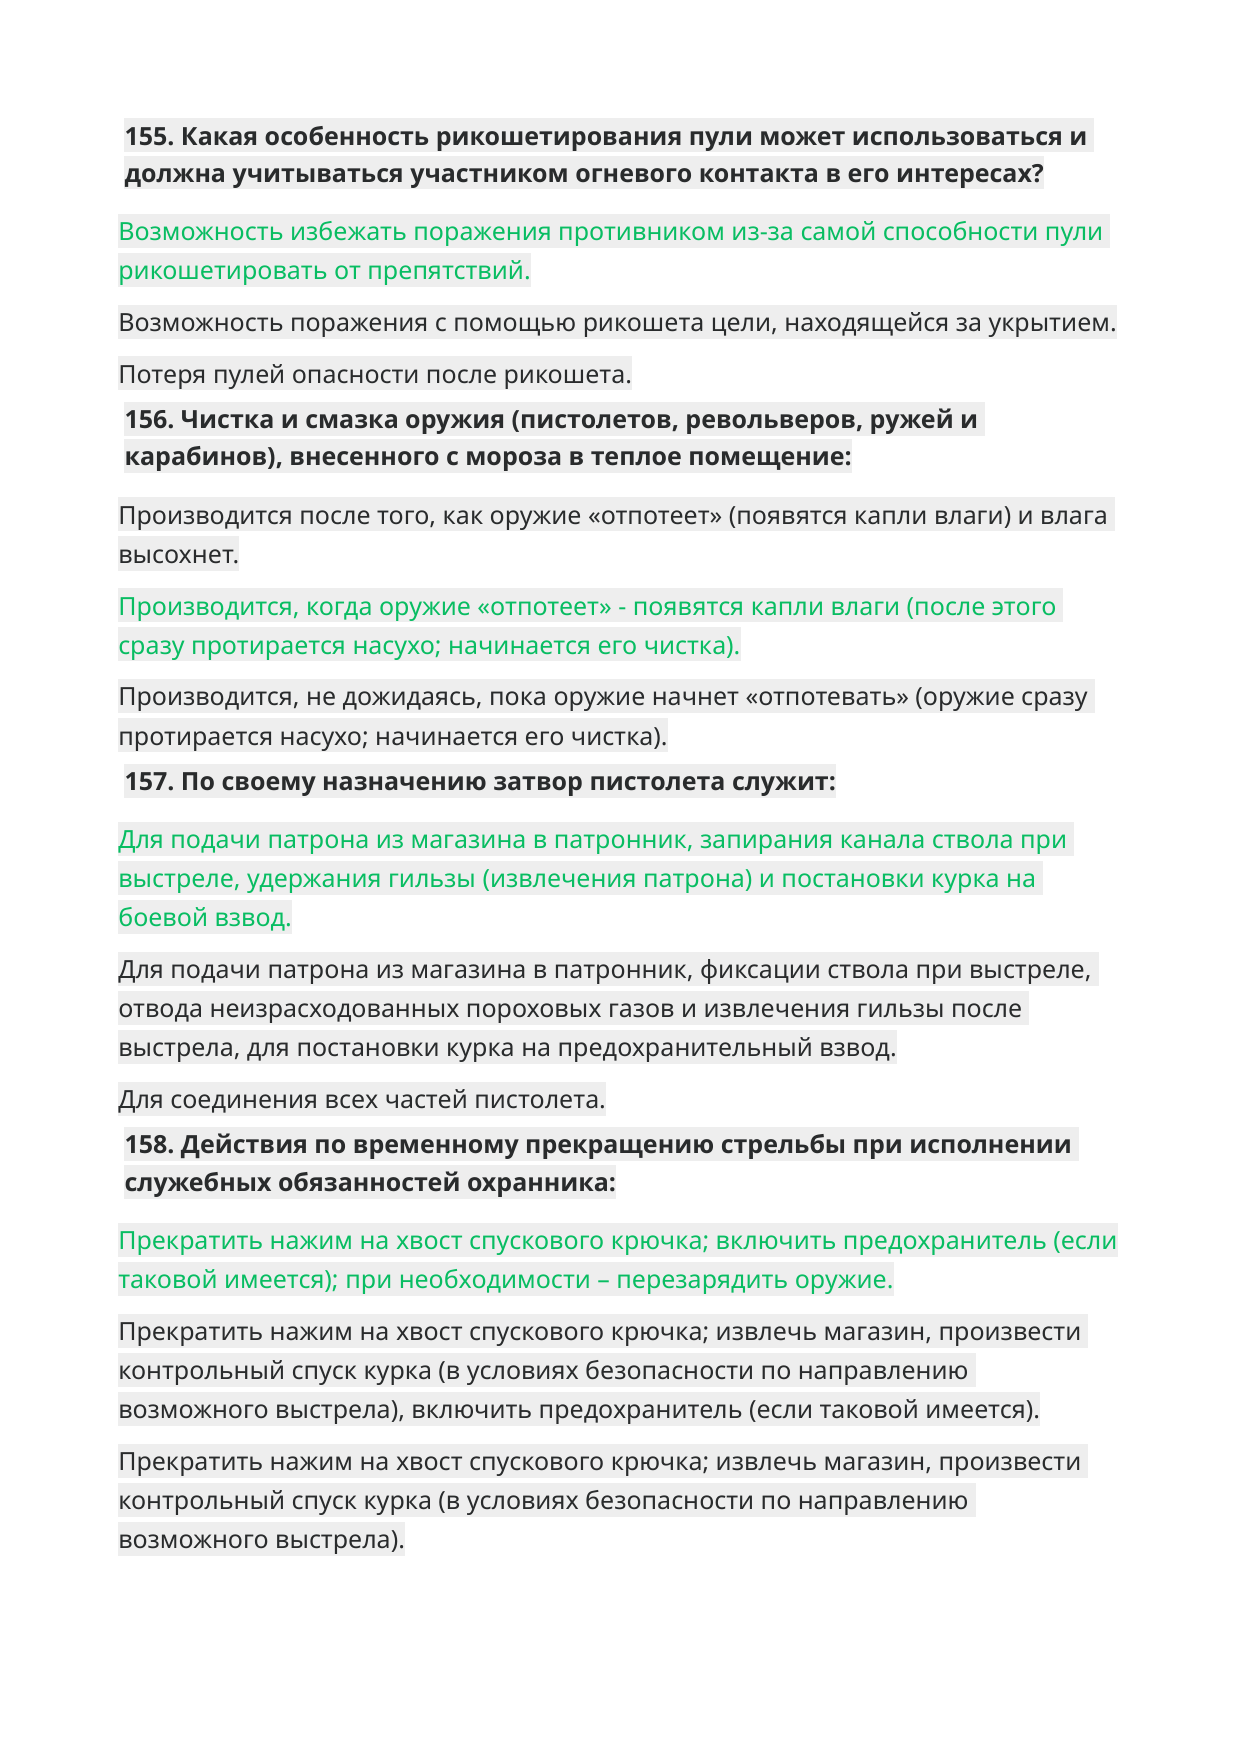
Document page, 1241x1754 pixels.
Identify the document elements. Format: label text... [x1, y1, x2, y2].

text Для подачи патрона из магазина в патронник, запирания канала ствола при выстреле, удержания гильзы (извлечения патрона) и постановки курка на боевой взвод. [118, 822, 1122, 934]
text Прекратить нажим на хвост спускового крючка; извлечь магазин, произвести контрольный спуск курка (в условиях безопасности по направлению возможного выстрела). [118, 1444, 1122, 1556]
text Для соединения всех частей пистолета. [118, 1082, 1122, 1116]
text Потеря пулей опасности после рикошета. [118, 356, 1122, 390]
text Производится, не дожидаясь, пока оружие начнет «отпотевать» (оружие сразу протирается насухо; начинается его чистка). [118, 679, 1122, 752]
subtitle 157. По своему назначению затвор пистолета служит: [124, 763, 1116, 798]
subtitle 158. Действия по временному прекращению стрельбы при исполнении служебных обязанностей охранника: [124, 1127, 1116, 1199]
text Производится после того, как оружие «отпотеет» (появятся капли влаги) и влага высохнет. [118, 497, 1122, 571]
text Для подачи патрона из магазина в патронник, фиксации ствола при выстреле, отвода неизрасходованных пороховых газов и извлечения гильзы после выстрела, для постановки курка на предохранительный взвод. [118, 952, 1122, 1064]
text Возможность избежать поражения противником из-за самой способности пули рикошетировать от препятствий. [118, 214, 1122, 287]
text Прекратить нажим на хвост спускового крючка; включить предохранитель (если таковой имеется); при необходимости – перезарядить оружие. [118, 1223, 1122, 1296]
text Прекратить нажим на хвост спускового крючка; извлечь магазин, произвести контрольный спуск курка (в условиях безопасности по направлению возможного выстрела), включить предохранитель (если таковой имеется). [118, 1314, 1122, 1426]
subtitle 155. Какая особенность рикошетирования пули может использоваться и должна учитываться участником огневого контакта в его интересах? [124, 118, 1116, 189]
text Производится, когда оружие «отпотеет» - появятся капли влаги (после этого сразу протирается насухо; начинается его чистка). [118, 588, 1122, 661]
subtitle 156. Чистка и смазка оружия (пистолетов, револьверов, ружей и карабинов), внесенного с мороза в теплое помещение: [124, 402, 1116, 473]
text Возможность поражения с помощью рикошета цели, находящейся за укрытием. [118, 304, 1122, 339]
